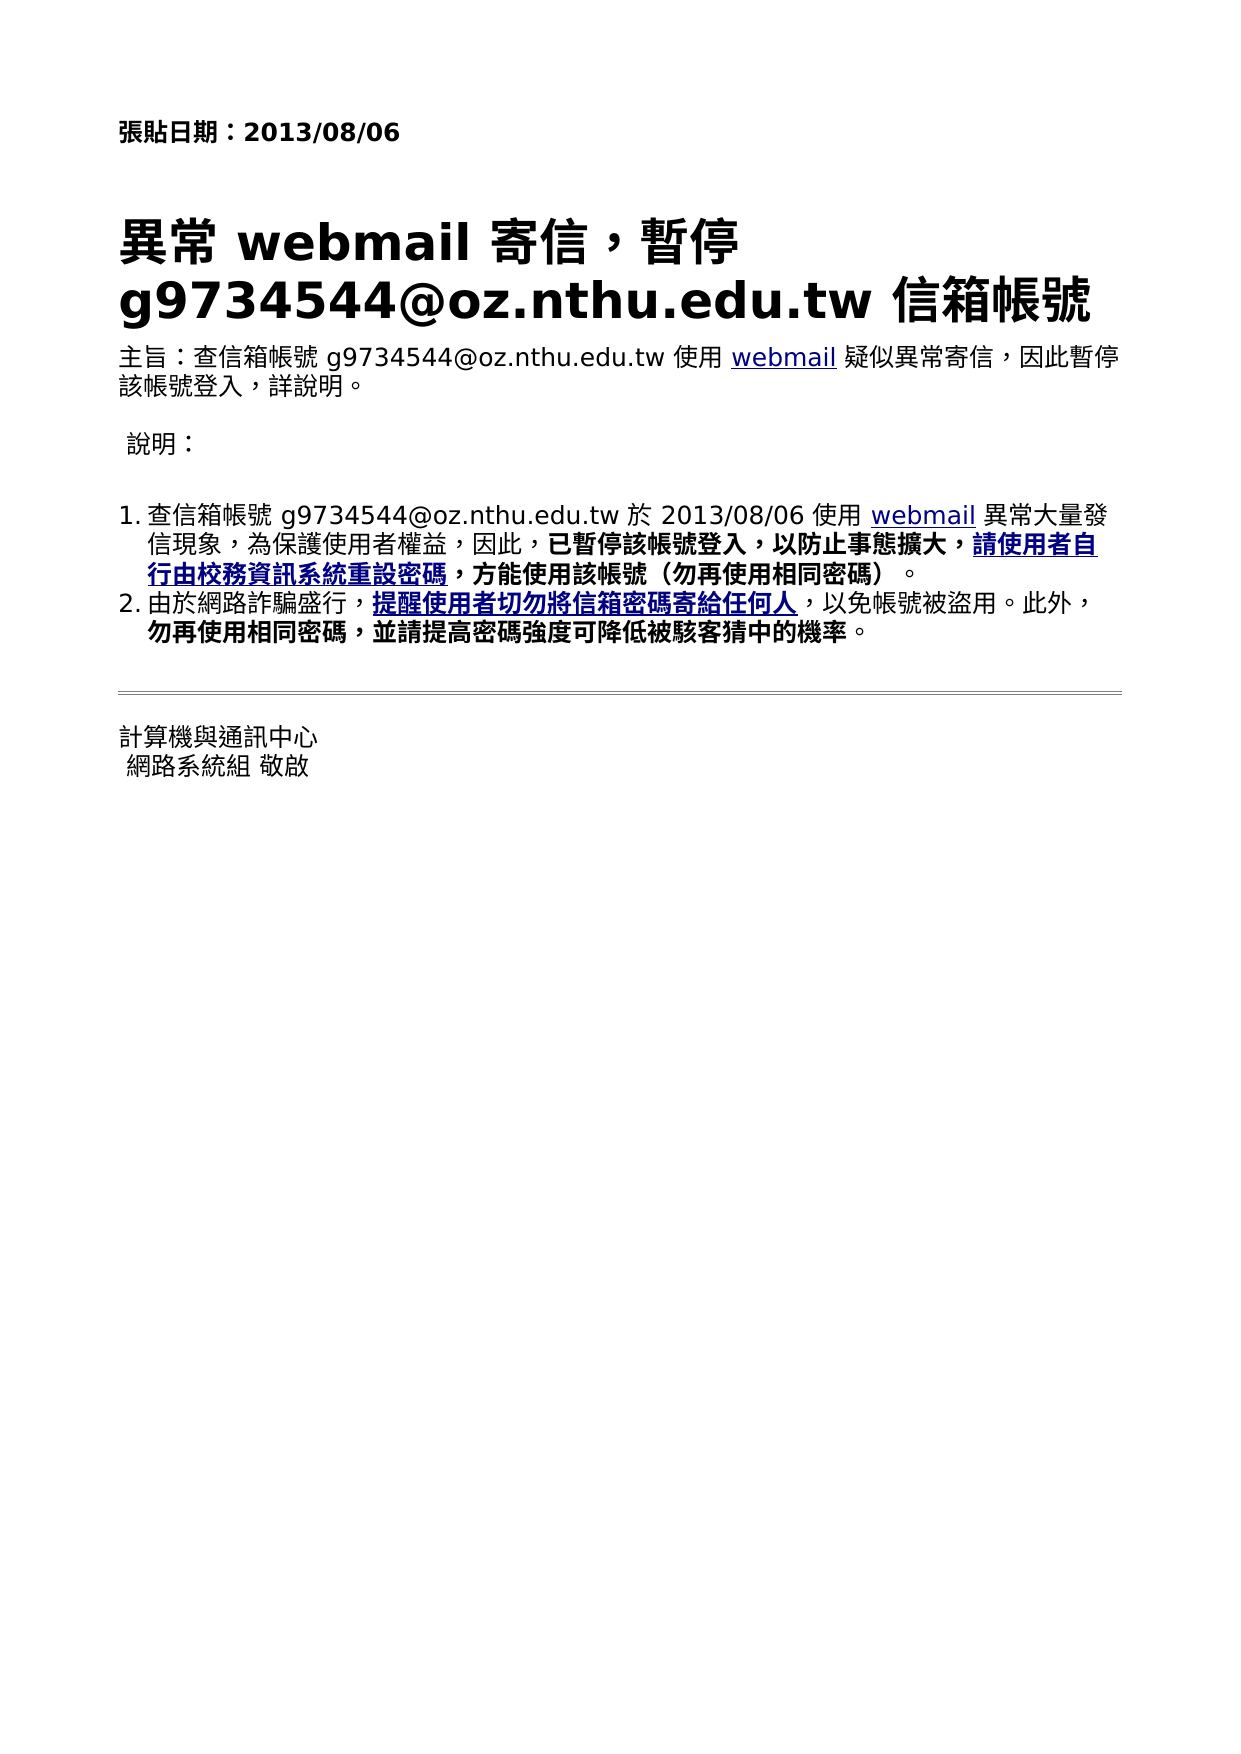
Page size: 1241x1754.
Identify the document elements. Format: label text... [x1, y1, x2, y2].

text 主旨：查信箱帳號 g9734544@oz.nthu.edu.tw 使用 webmail 疑似異常寄信，因此暫停該帳號登入，詳說明。 說明： [118, 343, 1122, 459]
list 查信箱帳號 g9734544@oz.nthu.edu.tw 於 2013/08/06 使用 webmail 異常大量發信現象，為保護使用者權益，因此，已暫停該帳號登入，以防止事態擴大，請使用者自行由校務資訊系統重設密碼，方能使用該帳號（勿再使用相同密碼）。 [118, 502, 1122, 589]
subtitle 異常 webmail 寄信，暫停 g9734544@oz.nthu.edu.tw 信箱帳號 [118, 214, 1122, 330]
list 由於網路詐騙盛行，提醒使用者切勿將信箱密碼寄給任何人，以免帳號被盜用。此外，勿再使用相同密碼，並請提高密碼強度可降低被駭客猜中的機率。 [118, 589, 1122, 647]
text 計算機與通訊中心 網路系統組 敬啟 [118, 723, 1122, 782]
text 張貼日期：2013/08/06 [118, 118, 1122, 176]
